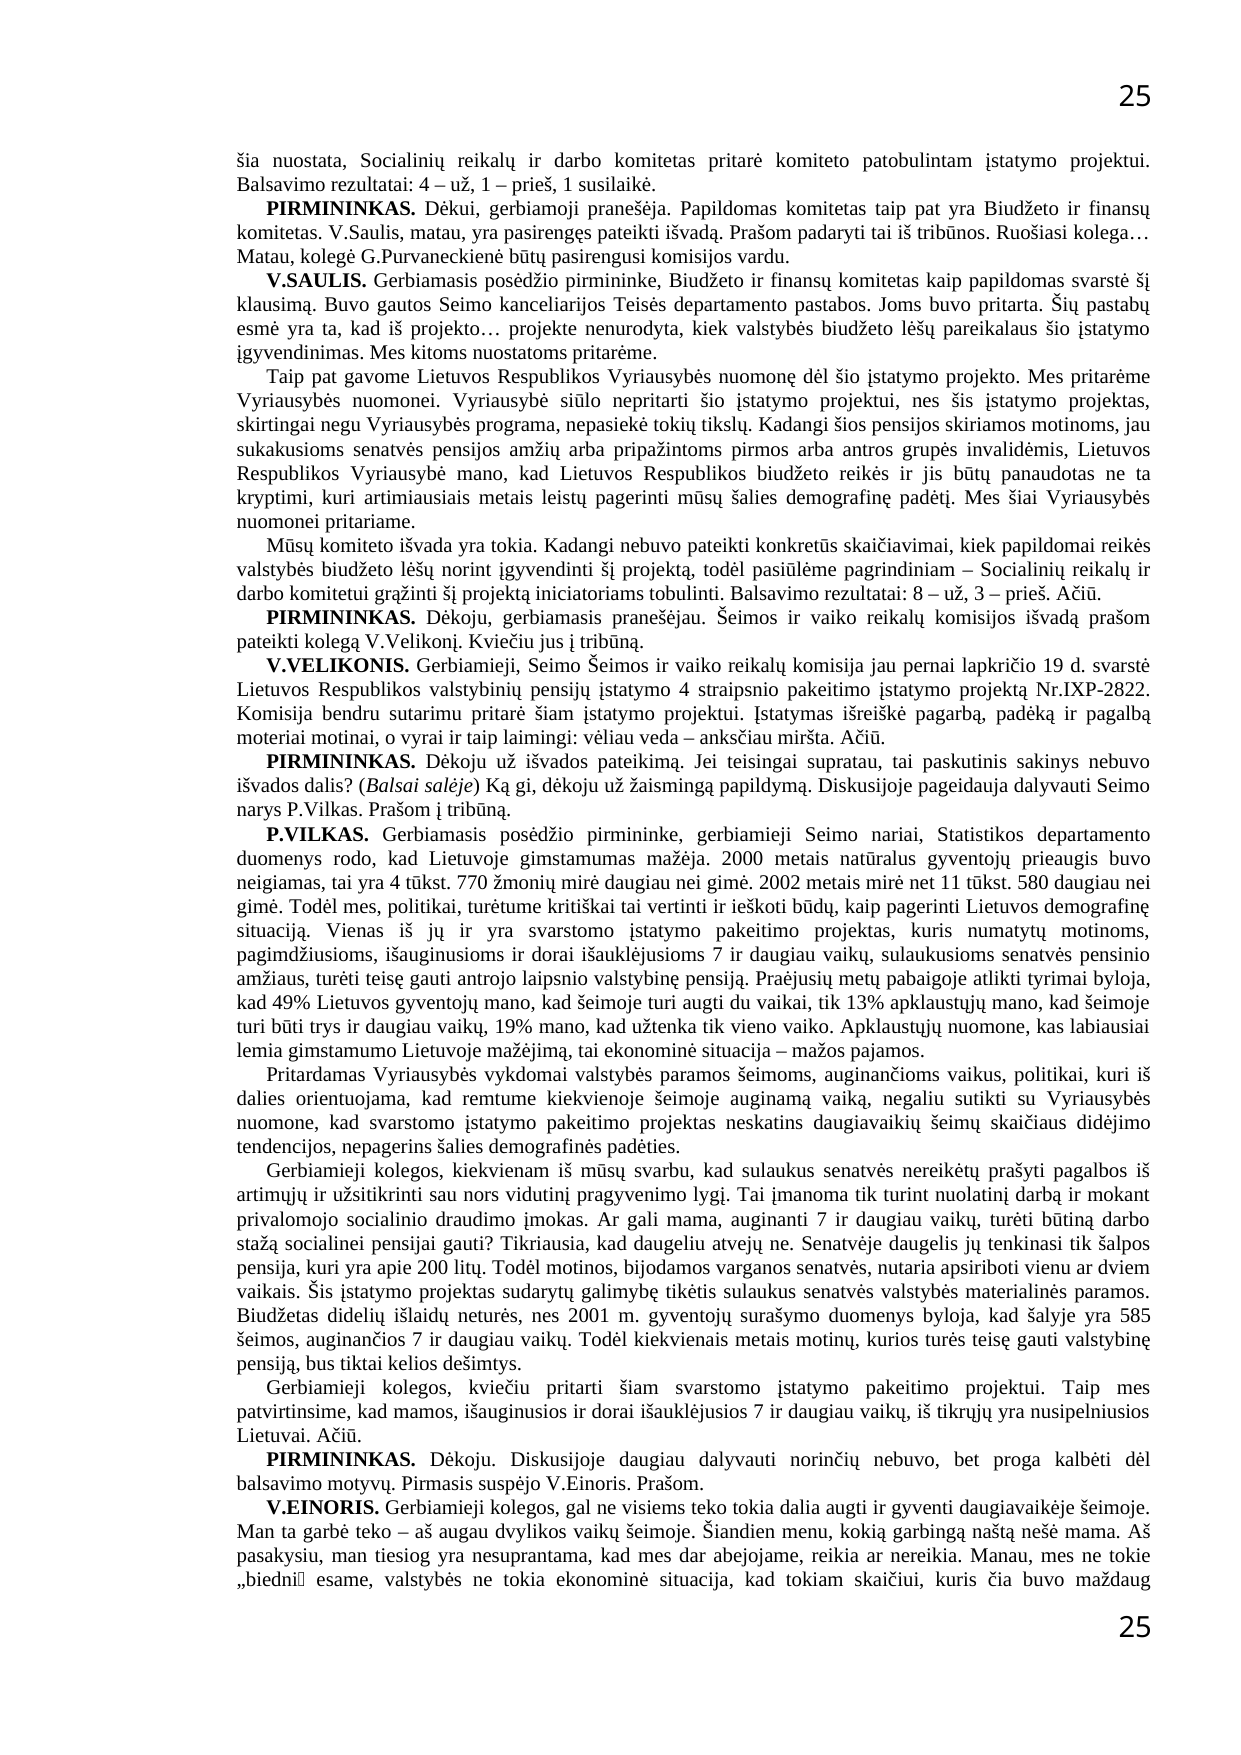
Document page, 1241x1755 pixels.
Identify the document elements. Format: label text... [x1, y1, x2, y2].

text PIRMININKAS. Dėkoju. Diskusijoje daugiau dalyvauti norinčių nebuvo, bet proga kalbėti dėl balsavimo motyvų. Pirmasis suspėjo V.Einoris. Prašom. [236, 1447, 1152, 1495]
text šia nuostata, Socialinių reikalų ir darbo komitetas pritarė komiteto patobulintam įstatymo projektui. Balsavimo rezultatai: 4 – už, 1 – prieš, 1 susilaikė. [236, 148, 1152, 196]
text V.VELIKONIS. Gerbiamieji, Seimo Šeimos ir vaiko reikalų komisija jau pernai lapkričio 19 d. svarstė Lietuvos Respublikos valstybinių pensijų įstatymo 4 straipsnio pakeitimo įstatymo projektą Nr.IXP-2822. Komisija bendru sutarimu pritarė šiam įstatymo projektui. Įstatymas išreiškė pagarbą, padėką ir pagalbą moteriai motinai, o vyrai ir taip laimingi: vėliau veda – anksčiau miršta. Ačiū. [236, 653, 1152, 749]
text V.EINORIS. Gerbiamieji kolegos, gal ne visiems teko tokia dalia augti ir gyventi daugiavaikėje šeimoje. Man ta garbė teko – aš augau dvylikos vaikų šeimoje. Šiandien menu, kokią garbingą naštą nešė mama. Aš pasakysiu, man tiesiog yra nesuprantama, kad mes dar abejojame, reikia ar nereikia. Manau, mes ne tokie „biedni esame, valstybės ne tokia ekonominė situacija, kad tokiam skaičiui, kuris čia buvo maždaug [236, 1495, 1152, 1591]
text PIRMININKAS. Dėkoju, gerbiamasis pranešėjau. Šeimos ir vaiko reikalų komisijos išvadą prašom pateikti kolegą V.Velikonį. Kviečiu jus į tribūną. [236, 605, 1152, 653]
text Taip pat gavome Lietuvos Respublikos Vyriausybės nuomonę dėl šio įstatymo projekto. Mes pritarėme Vyriausybės nuomonei. Vyriausybė siūlo nepritarti šio įstatymo projektui, nes šis įstatymo projektas, skirtingai negu Vyriausybės programa, nepasiekė tokių tikslų. Kadangi šios pensijos skiriamos motinoms, jau sukakusioms senatvės pensijos amžių arba pripažintoms pirmos arba antros grupės invalidėmis, Lietuvos Respublikos Vyriausybė mano, kad Lietuvos Respublikos biudžeto reikės ir jis būtų panaudotas ne ta kryptimi, kuri artimiausiais metais leistų pagerinti mūsų šalies demografinę padėtį. Mes šiai Vyriausybės nuomonei pritariame. [236, 364, 1152, 533]
text Mūsų komiteto išvada yra tokia. Kadangi nebuvo pateikti konkretūs skaičiavimai, kiek papildomai reikės valstybės biudžeto lėšų norint įgyvendinti šį projektą, todėl pasiūlėme pagrindiniam – Socialinių reikalų ir darbo komitetui grąžinti šį projektą iniciatoriams tobulinti. Balsavimo rezultatai: 8 – už, 3 – prieš. Ačiū. [236, 533, 1152, 605]
text Pritardamas Vyriausybės vykdomai valstybės paramos šeimoms, auginančioms vaikus, politikai, kuri iš dalies orientuojama, kad remtume kiekvienoje šeimoje auginamą vaiką, negaliu sutikti su Vyriausybės nuomone, kad svarstomo įstatymo pakeitimo projektas neskatins daugiavaikių šeimų skaičiaus didėjimo tendencijos, nepagerins šalies demografinės padėties. [236, 1062, 1152, 1158]
text Gerbiamieji kolegos, kiekvienam iš mūsų svarbu, kad sulaukus senatvės nereikėtų prašyti pagalbos iš artimųjų ir užsitikrinti sau nors vidutinį pragyvenimo lygį. Tai įmanoma tik turint nuolatinį darbą ir mokant privalomojo socialinio draudimo įmokas. Ar gali mama, auginanti 7 ir daugiau vaikų, turėti būtiną darbo stažą socialinei pensijai gauti? Tikriausia, kad daugeliu atvejų ne. Senatvėje daugelis jų tenkinasi tik šalpos pensija, kuri yra apie 200 litų. Todėl motinos, bijodamos varganos senatvės, nutaria apsiriboti vienu ar dviem vaikais. Šis įstatymo projektas sudarytų galimybę tikėtis sulaukus senatvės valstybės materialinės paramos. Biudžetas didelių išlaidų neturės, nes 2001 m. gyventojų surašymo duomenys byloja, kad šalyje yra 585 šeimos, auginančios 7 ir daugiau vaikų. Todėl kiekvienais metais motinų, kurios turės teisę gauti valstybinę pensiją, bus tiktai kelios dešimtys. [236, 1158, 1152, 1375]
text P.VILKAS. Gerbiamasis posėdžio pirmininke, gerbiamieji Seimo nariai, Statistikos departamento duomenys rodo, kad Lietuvoje gimstamumas mažėja. 2000 metais natūralus gyventojų prieaugis buvo neigiamas, tai yra 4 tūkst. 770 žmonių mirė daugiau nei gimė. 2002 metais mirė net 11 tūkst. 580 daugiau nei gimė. Todėl mes, politikai, turėtume kritiškai tai vertinti ir ieškoti būdų, kaip pagerinti Lietuvos demografinę situaciją. Vienas iš jų ir yra svarstomo įstatymo pakeitimo projektas, kuris numatytų motinoms, pagimdžiusioms, išauginusioms ir dorai išauklėjusioms 7 ir daugiau vaikų, sulaukusioms senatvės pensinio amžiaus, turėti teisę gauti antrojo laipsnio valstybinę pensiją. Praėjusių metų pabaigoje atlikti tyrimai byloja, kad 49% Lietuvos gyventojų mano, kad šeimoje turi augti du vaikai, tik 13% apklaustųjų mano, kad šeimoje turi būti trys ir daugiau vaikų, 19% mano, kad užtenka tik vieno vaiko. Apklaustųjų nuomone, kas labiausiai lemia gimstamumo Lietuvoje mažėjimą, tai ekonominė situacija – mažos pajamos. [236, 821, 1152, 1062]
text Gerbiamieji kolegos, kviečiu pritarti šiam svarstomo įstatymo pakeitimo projektui. Taip mes patvirtinsime, kad mamos, išauginusios ir dorai išauklėjusios 7 ir daugiau vaikų, iš tikrųjų yra nusipelniusios Lietuvai. Ačiū. [236, 1375, 1152, 1447]
text PIRMININKAS. Dėkoju už išvados pateikimą. Jei teisingai supratau, tai paskutinis sakinys nebuvo išvados dalis? (Balsai salėje) Ką gi, dėkoju už žaismingą papildymą. Diskusijoje pageidauja dalyvauti Seimo narys P.Vilkas. Prašom į tribūną. [236, 749, 1152, 821]
text PIRMININKAS. Dėkui, gerbiamoji pranešėja. Papildomas komitetas taip pat yra Biudžeto ir finansų komitetas. V.Saulis, matau, yra pasirengęs pateikti išvadą. Prašom padaryti tai iš tribūnos. Ruošiasi kolega… Matau, kolegė G.Purvaneckienė būtų pasirengusi komisijos vardu. [236, 196, 1152, 268]
text V.SAULIS. Gerbiamasis posėdžio pirmininke, Biudžeto ir finansų komitetas kaip papildomas svarstė šį klausimą. Buvo gautos Seimo kanceliarijos Teisės departamento pastabos. Joms buvo pritarta. Šių pastabų esmė yra ta, kad iš projekto… projekte nenurodyta, kiek valstybės biudžeto lėšų pareikalaus šio įstatymo įgyvendinimas. Mes kitoms nuostatoms pritarėme. [236, 268, 1152, 364]
